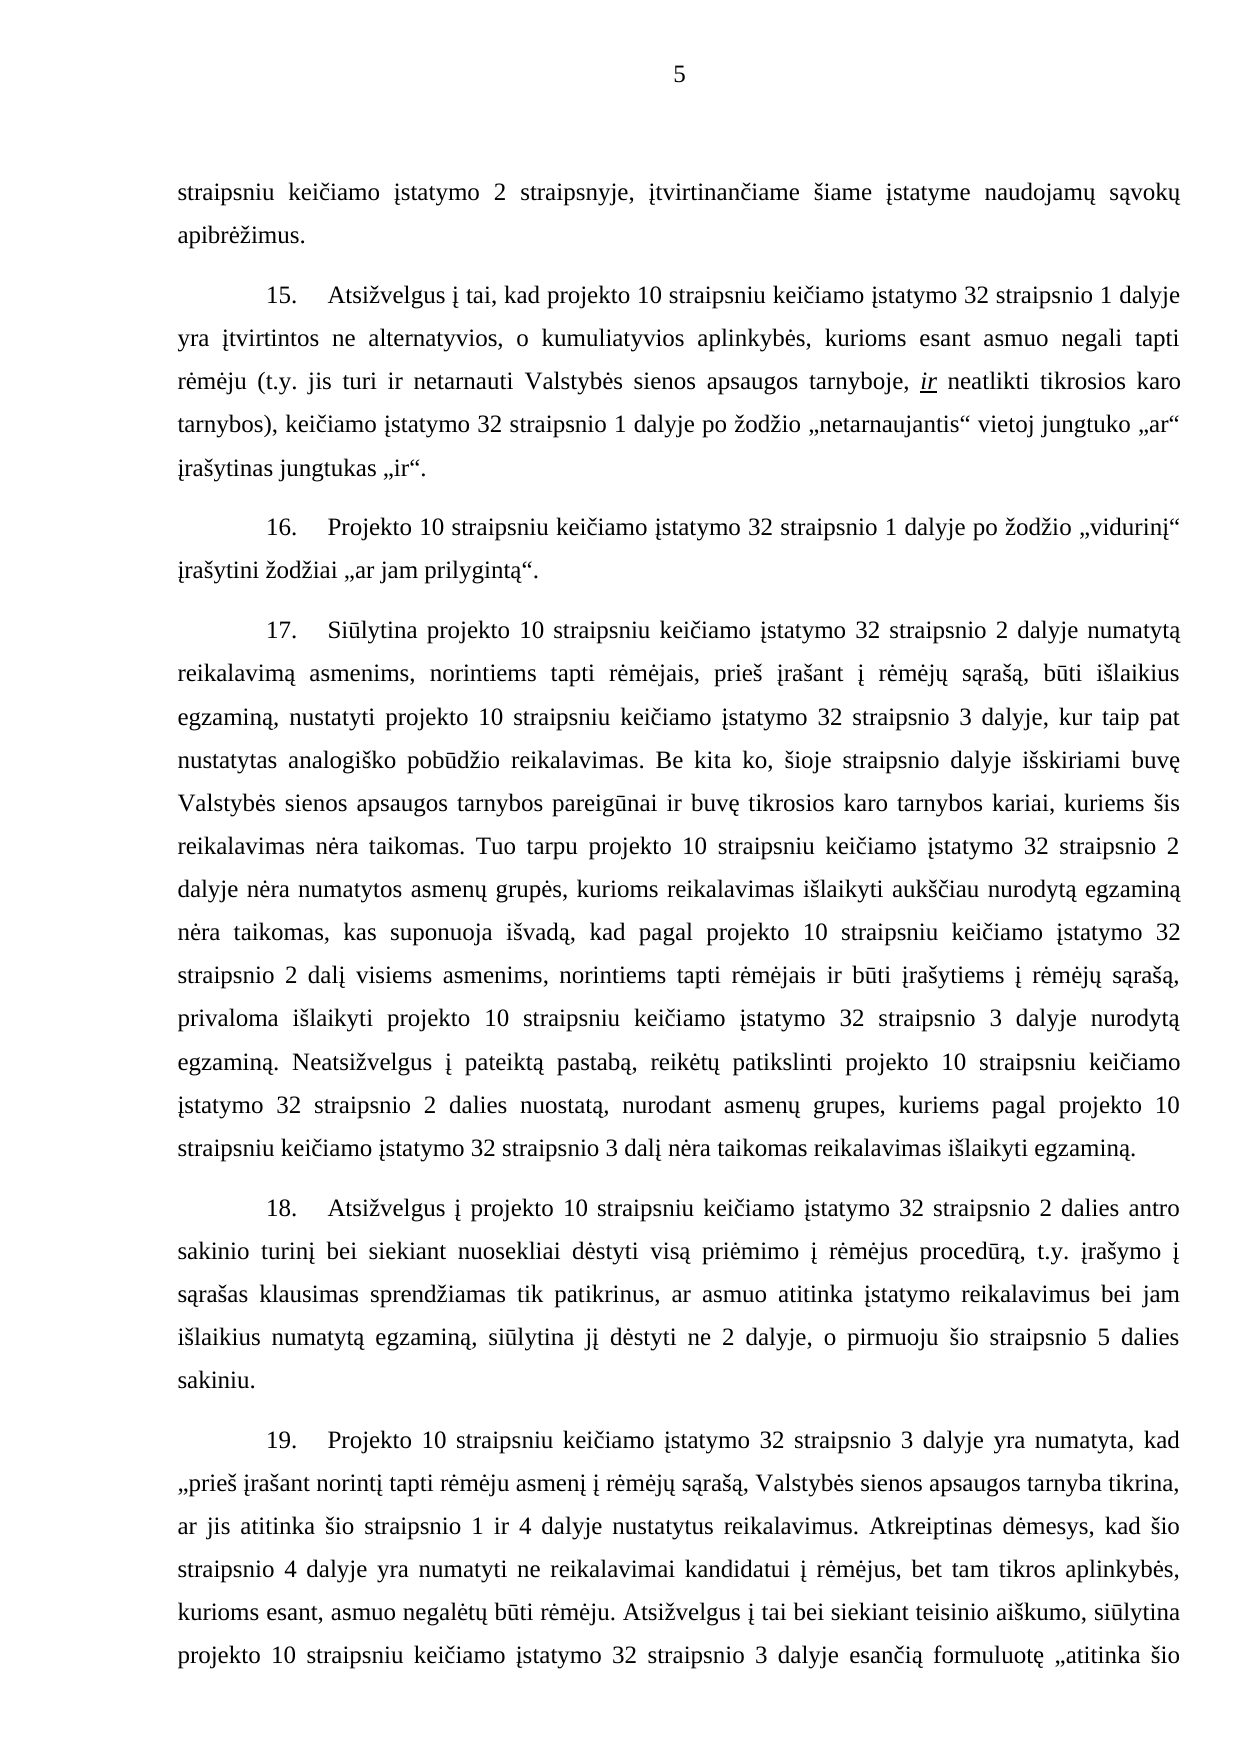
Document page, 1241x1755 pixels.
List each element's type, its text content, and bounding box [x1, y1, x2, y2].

list straipsniu keičiamo įstatymo 2 straipsnyje, įtvirtinančiame šiame įstatyme naudojamų sąvokų apibrėžimus. [177, 177, 1181, 249]
list Atsižvelgus į tai, kad projekto 10 straipsniu keičiamo įstatymo 32 straipsnio 1 dalyje yra įtvirtintos ne alternatyvios, o kumuliatyvios aplinkybės, kurioms esant asmuo negali tapti rėmėju (t.y. jis turi ir netarnauti Valstybės sienos apsaugos tarnyboje, ir neatlikti tikrosios karo tarnybos), keičiamo įstatymo 32 straipsnio 1 dalyje po žodžio „netarnaujantis“ vietoj jungtuko „ar“ įrašytinas jungtukas „ir“. [177, 280, 1181, 481]
list Projekto 10 straipsniu keičiamo įstatymo 32 straipsnio 1 dalyje po žodžio „vidurinį“ įrašytini žodžiai „ar jam prilygintą“. [177, 512, 1181, 584]
list Atsižvelgus į projekto 10 straipsniu keičiamo įstatymo 32 straipsnio 2 dalies antro sakinio turinį bei siekiant nuosekliai dėstyti visą priėmimo į rėmėjus procedūrą, t.y. įrašymo į sąrašas klausimas sprendžiamas tik patikrinus, ar asmuo atitinka įstatymo reikalavimus bei jam išlaikius numatytą egzaminą, siūlytina jį dėstyti ne 2 dalyje, o pirmuoju šio straipsnio 5 dalies sakiniu. [177, 1193, 1181, 1394]
list Siūlytina projekto 10 straipsniu keičiamo įstatymo 32 straipsnio 2 dalyje numatytą reikalavimą asmenims, norintiems tapti rėmėjais, prieš įrašant į rėmėjų sąrašą, būti išlaikius egzaminą, nustatyti projekto 10 straipsniu keičiamo įstatymo 32 straipsnio 3 dalyje, kur taip pat nustatytas analogiško pobūdžio reikalavimas. Be kita ko, šioje straipsnio dalyje išskiriami buvę Valstybės sienos apsaugos tarnybos pareigūnai ir buvę tikrosios karo tarnybos kariai, kuriems šis reikalavimas nėra taikomas. Tuo tarpu projekto 10 straipsniu keičiamo įstatymo 32 straipsnio 2 dalyje nėra numatytos asmenų grupės, kurioms reikalavimas išlaikyti aukščiau nurodytą egzaminą nėra taikomas, kas suponuoja išvadą, kad pagal projekto 10 straipsniu keičiamo įstatymo 32 straipsnio 2 dalį visiems asmenims, norintiems tapti rėmėjais ir būti įrašytiems į rėmėjų sąrašą, privaloma išlaikyti projekto 10 straipsniu keičiamo įstatymo 32 straipsnio 3 dalyje nurodytą egzaminą. Neatsižvelgus į pateiktą pastabą, reikėtų patikslinti projekto 10 straipsniu keičiamo įstatymo 32 straipsnio 2 dalies nuostatą, nurodant asmenų grupes, kuriems pagal projekto 10 straipsniu keičiamo įstatymo 32 straipsnio 3 dalį nėra taikomas reikalavimas išlaikyti egzaminą. [177, 615, 1181, 1162]
list Projekto 10 straipsniu keičiamo įstatymo 32 straipsnio 3 dalyje yra numatyta, kad „prieš įrašant norintį tapti rėmėju asmenį į rėmėjų sąrašą, Valstybės sienos apsaugos tarnyba tikrina, ar jis atitinka šio straipsnio 1 ir 4 dalyje nustatytus reikalavimus. Atkreiptinas dėmesys, kad šio straipsnio 4 dalyje yra numatyti ne reikalavimai kandidatui į rėmėjus, bet tam tikros aplinkybės, kurioms esant, asmuo negalėtų būti rėmėju. Atsižvelgus į tai bei siekiant teisinio aiškumo, siūlytina projekto 10 straipsniu keičiamo įstatymo 32 straipsnio 3 dalyje esančią formuluotę „atitinka šio [177, 1425, 1181, 1669]
